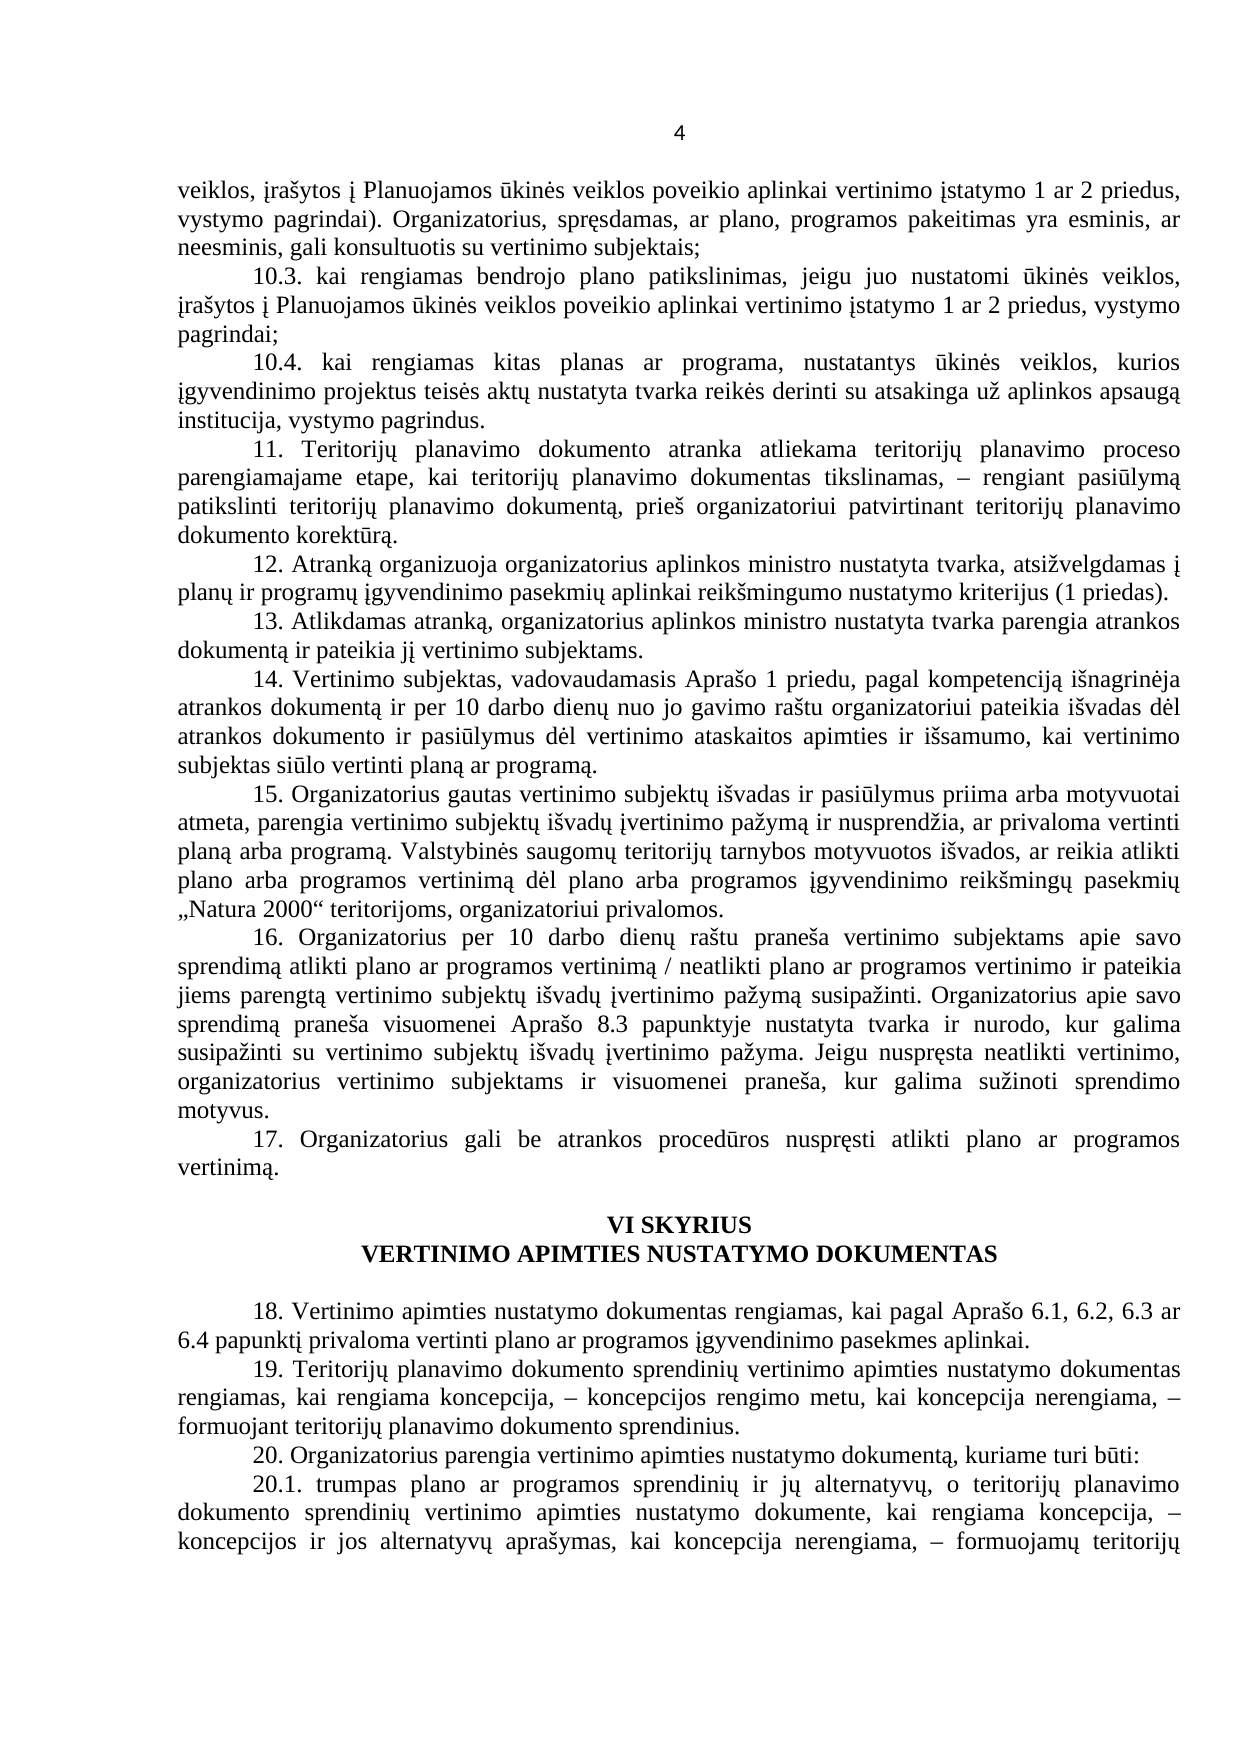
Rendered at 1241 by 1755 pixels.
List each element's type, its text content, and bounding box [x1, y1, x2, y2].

text 11. Teritorijų planavimo dokumento atranka atliekama teritorijų planavimo proceso parengiamajame etape, kai teritorijų planavimo dokumentas tikslinamas, – rengiant pasiūlymą patikslinti teritorijų planavimo dokumentą, prieš organizatoriui patvirtinant teritorijų planavimo dokumento korektūrą. [177, 434, 1181, 549]
text 19. Teritorijų planavimo dokumento sprendinių vertinimo apimties nustatymo dokumentas rengiamas, kai rengiama koncepcija, – koncepcijos rengimo metu, kai koncepcija nerengiama, – formuojant teritorijų planavimo dokumento sprendinius. [177, 1354, 1181, 1440]
text 10.3. kai rengiamas bendrojo plano patikslinimas, jeigu juo nustatomi ūkinės veiklos, įrašytos į Planuojamos ūkinės veiklos poveikio aplinkai vertinimo įstatymo 1 ar 2 priedus, vystymo pagrindai; [177, 261, 1181, 347]
text 13. Atlikdamas atranką, organizatorius aplinkos ministro nustatyta tvarka parengia atrankos dokumentą ir pateikia jį vertinimo subjektams. [177, 606, 1181, 664]
text veiklos, įrašytos į Planuojamos ūkinės veiklos poveikio aplinkai vertinimo įstatymo 1 ar 2 priedus, vystymo pagrindai). Organizatorius, spręsdamas, ar plano, programos pakeitimas yra esminis, ar neesminis, gali konsultuotis su vertinimo subjektais; [177, 175, 1181, 261]
text 20.1. trumpas plano ar programos sprendinių ir jų alternatyvų, o teritorijų planavimo dokumento sprendinių vertinimo apimties nustatymo dokumente, kai rengiama koncepcija, – koncepcijos ir jos alternatyvų aprašymas, kai koncepcija nerengiama, – formuojamų teritorijų [177, 1469, 1181, 1555]
text 14. Vertinimo subjektas, vadovaudamasis Aprašo 1 priedu, pagal kompetenciją išnagrinėja atrankos dokumentą ir per 10 darbo dienų nuo jo gavimo raštu organizatoriui pateikia išvadas dėl atrankos dokumento ir pasiūlymus dėl vertinimo ataskaitos apimties ir išsamumo, kai vertinimo subjektas siūlo vertinti planą ar programą. [177, 664, 1181, 779]
text 20. Organizatorius parengia vertinimo apimties nustatymo dokumentą, kuriame turi būti: [177, 1440, 1181, 1469]
text VI SKYRIUS [177, 1210, 1181, 1239]
text 16. Organizatorius per 10 darbo dienų raštu praneša vertinimo subjektams apie savo sprendimą atlikti plano ar programos vertinimą / neatlikti plano ar programos vertinimo ir pateikia jiems parengtą vertinimo subjektų išvadų įvertinimo pažymą susipažinti. Organizatorius apie savo sprendimą praneša visuomenei Aprašo 8.3 papunktyje nustatyta tvarka ir nurodo, kur galima susipažinti su vertinimo subjektų išvadų įvertinimo pažyma. Jeigu nuspręsta neatlikti vertinimo, organizatorius vertinimo subjektams ir visuomenei praneša, kur galima sužinoti sprendimo motyvus. [177, 922, 1181, 1124]
text 15. Organizatorius gautas vertinimo subjektų išvadas ir pasiūlymus priima arba motyvuotai atmeta, parengia vertinimo subjektų išvadų įvertinimo pažymą ir nusprendžia, ar privaloma vertinti planą arba programą. Valstybinės saugomų teritorijų tarnybos motyvuotos išvados, ar reikia atlikti plano arba programos vertinimą dėl plano arba programos įgyvendinimo reikšmingų pasekmių „Natura 2000“ teritorijoms, organizatoriui privalomos. [177, 779, 1181, 922]
text VERTINIMO APIMTIES NUSTATYMO DOKUMENTAS [177, 1239, 1181, 1267]
text 10.4. kai rengiamas kitas planas ar programa, nustatantys ūkinės veiklos, kurios įgyvendinimo projektus teisės aktų nustatyta tvarka reikės derinti su atsakinga už aplinkos apsaugą institucija, vystymo pagrindus. [177, 347, 1181, 434]
text 17. Organizatorius gali be atrankos procedūros nuspręsti atlikti plano ar programos vertinimą. [177, 1124, 1181, 1181]
text 12. Atranką organizuoja organizatorius aplinkos ministro nustatyta tvarka, atsižvelgdamas į planų ir programų įgyvendinimo pasekmių aplinkai reikšmingumo nustatymo kriterijus (1 priedas). [177, 549, 1181, 606]
text 18. Vertinimo apimties nustatymo dokumentas rengiamas, kai pagal Aprašo 6.1, 6.2, 6.3 ar 6.4 papunktį privaloma vertinti plano ar programos įgyvendinimo pasekmes aplinkai. [177, 1296, 1181, 1354]
